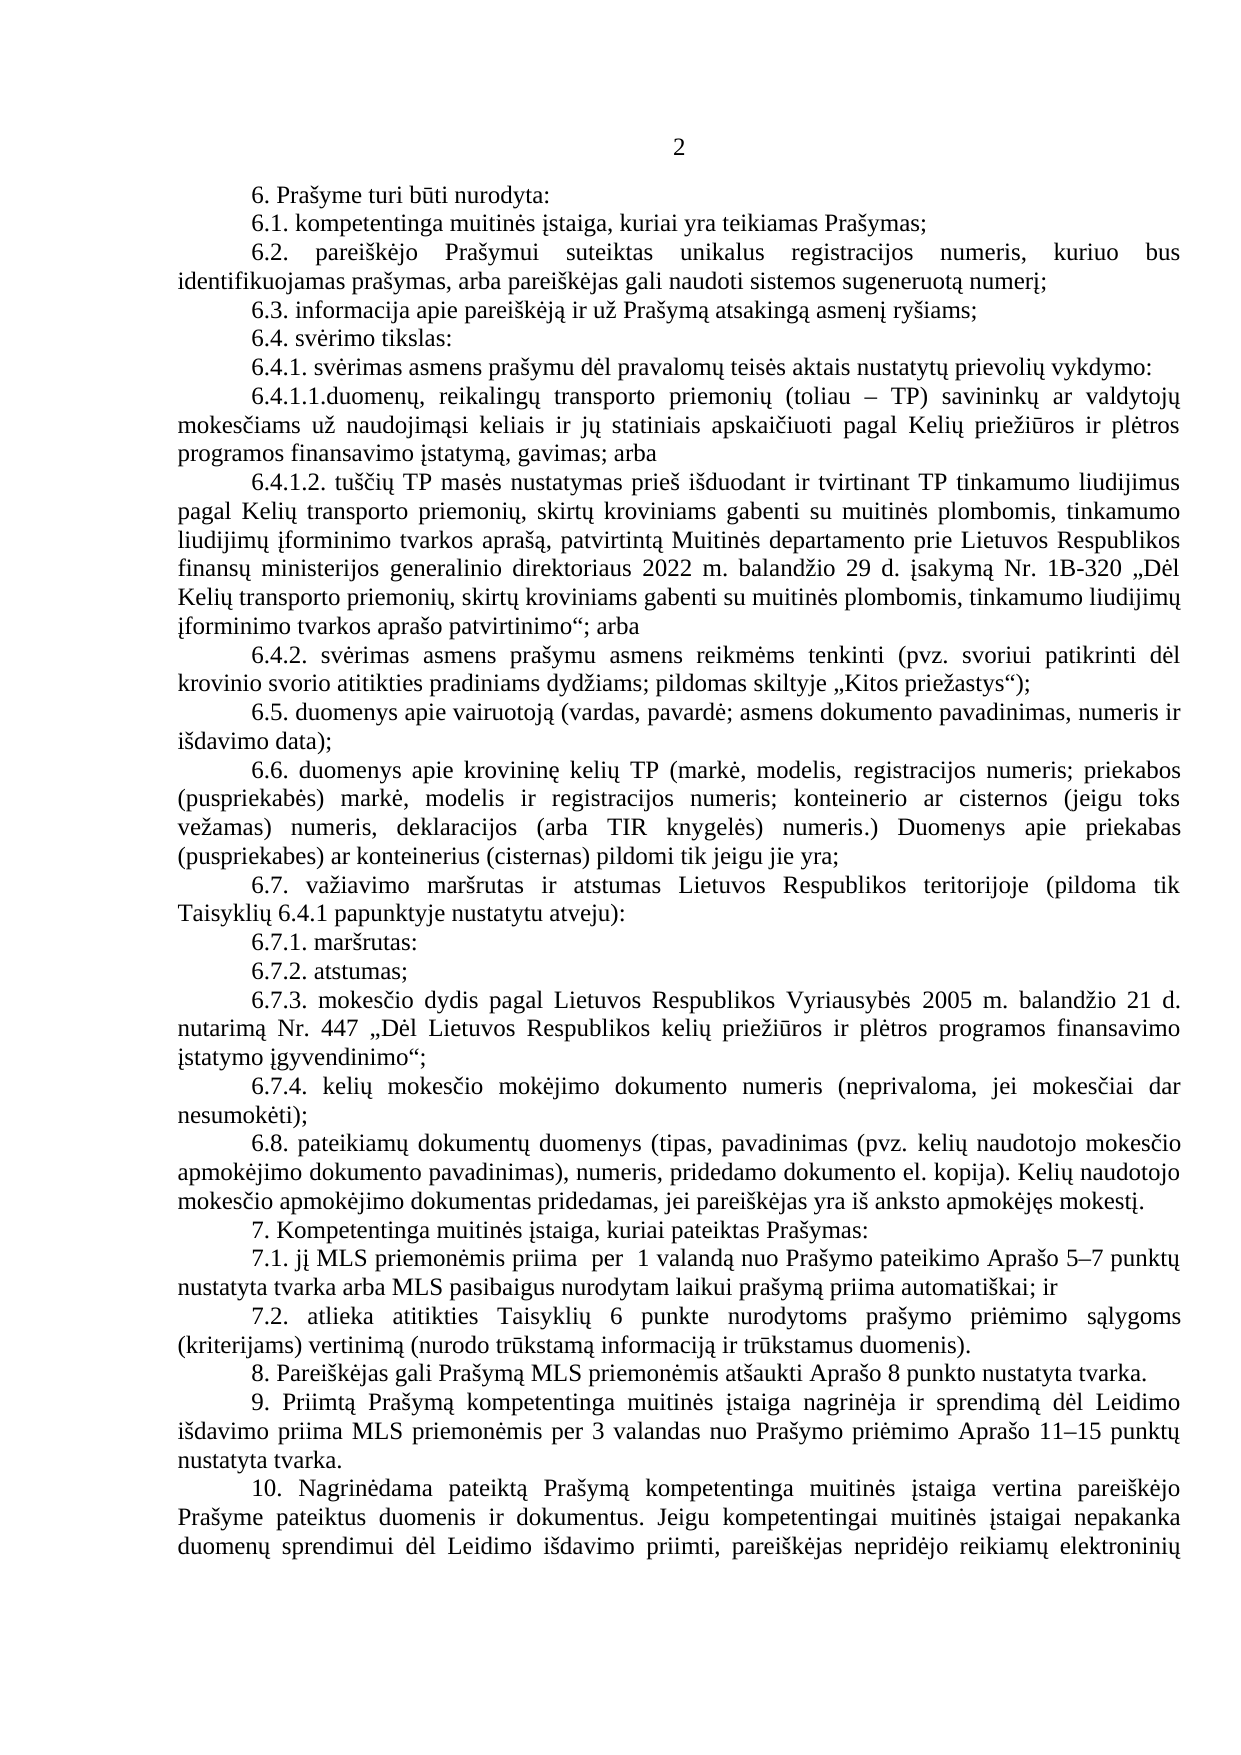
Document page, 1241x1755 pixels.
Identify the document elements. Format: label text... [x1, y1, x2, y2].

text 6.5. duomenys apie vairuotoją (vardas, pavardė; asmens dokumento pavadinimas, numeris ir išdavimo data); [177, 697, 1181, 755]
text 6.7.1. maršrutas: [177, 927, 1181, 956]
text 6.3. informacija apie pareiškėją ir už Prašymą atsakingą asmenį ryšiams; [177, 295, 1181, 323]
text 6.4.1.2. tuščių TP masės nustatymas prieš išduodant ir tvirtinant TP tinkamumo liudijimus pagal Kelių transporto priemonių, skirtų kroviniams gabenti su muitinės plombomis, tinkamumo liudijimų įforminimo tvarkos aprašą, patvirtintą Muitinės departamento prie Lietuvos Respublikos finansų ministerijos generalinio direktoriaus 2022 m. balandžio 29 d. įsakymą Nr. 1B-320 „Dėl Kelių transporto priemonių, skirtų kroviniams gabenti su muitinės plombomis, tinkamumo liudijimų įforminimo tvarkos aprašo patvirtinimo“; arba [177, 467, 1181, 640]
text 6.4. svėrimo tikslas: [177, 323, 1181, 352]
text 6.1. kompetentinga muitinės įstaiga, kuriai yra teikiamas Prašymas; [177, 208, 1181, 237]
text 9. Priimtą Prašymą kompetentinga muitinės įstaiga nagrinėja ir sprendimą dėl Leidimo išdavimo priima MLS priemonėmis per 3 valandas nuo Prašymo priėmimo Aprašo 11–15 punktų nustatyta tvarka. [177, 1387, 1181, 1473]
text 6.4.1. svėrimas asmens prašymu dėl pravalomų teisės aktais nustatytų prievolių vykdymo: [177, 352, 1181, 381]
text 10. Nagrinėdama pateiktą Prašymą kompetentinga muitinės įstaiga vertina pareiškėjo Prašyme pateiktus duomenis ir dokumentus. Jeigu kompetentingai muitinės įstaigai nepakanka duomenų sprendimui dėl Leidimo išdavimo priimti, pareiškėjas nepridėjo reikiamų elektroninių [177, 1473, 1181, 1560]
text 6.7.2. atstumas; [177, 956, 1181, 985]
text 6.8. pateikiamų dokumentų duomenys (tipas, pavadinimas (pvz. kelių naudotojo mokesčio apmokėjimo dokumento pavadinimas), numeris, pridedamo dokumento el. kopija). Kelių naudotojo mokesčio apmokėjimo dokumentas pridedamas, jei pareiškėjas yra iš anksto apmokėjęs mokestį. [177, 1128, 1181, 1215]
text 8. Pareiškėjas gali Prašymą MLS priemonėmis atšaukti Aprašo 8 punkto nustatyta tvarka. [177, 1358, 1181, 1387]
text 7. Kompetentinga muitinės įstaiga, kuriai pateiktas Prašymas: [177, 1215, 1181, 1243]
text 6.2. pareiškėjo Prašymui suteiktas unikalus registracijos numeris, kuriuo bus identifikuojamas prašymas, arba pareiškėjas gali naudoti sistemos sugeneruotą numerį; [177, 237, 1181, 295]
text 6.6. duomenys apie krovininę kelių TP (markė, modelis, registracijos numeris; priekabos (puspriekabės) markė, modelis ir registracijos numeris; konteinerio ar cisternos (jeigu toks vežamas) numeris, deklaracijos (arba TIR knygelės) numeris.) Duomenys apie priekabas (puspriekabes) ar konteinerius (cisternas) pildomi tik jeigu jie yra; [177, 755, 1181, 870]
text 6.4.2. svėrimas asmens prašymu asmens reikmėms tenkinti (pvz. svoriui patikrinti dėl krovinio svorio atitikties pradiniams dydžiams; pildomas skiltyje „Kitos priežastys“); [177, 640, 1181, 697]
text 6.7.3. mokesčio dydis pagal Lietuvos Respublikos Vyriausybės 2005 m. balandžio 21 d. nutarimą Nr. 447 „Dėl Lietuvos Respublikos kelių priežiūros ir plėtros programos finansavimo įstatymo įgyvendinimo“; [177, 985, 1181, 1071]
text 6.4.1.1.duomenų, reikalingų transporto priemonių (toliau – TP) savininkų ar valdytojų mokesčiams už naudojimąsi keliais ir jų statiniais apskaičiuoti pagal Kelių priežiūros ir plėtros programos finansavimo įstatymą, gavimas; arba [177, 381, 1181, 467]
text 7.2. atlieka atitikties Taisyklių 6 punkte nurodytoms prašymo priėmimo sąlygoms (kriterijams) vertinimą (nurodo trūkstamą informaciją ir trūkstamus duomenis). [177, 1301, 1181, 1358]
text 6.7.4. kelių mokesčio mokėjimo dokumento numeris (neprivaloma, jei mokesčiai dar nesumokėti); [177, 1071, 1181, 1128]
text 6. Prašyme turi būti nurodyta: [177, 180, 1181, 208]
text 7.1. jį MLS priemonėmis priima per 1 valandą nuo Prašymo pateikimo Aprašo 5–7 punktų nustatyta tvarka arba MLS pasibaigus nurodytam laikui prašymą priima automatiškai; ir [177, 1243, 1181, 1301]
text 6.7. važiavimo maršrutas ir atstumas Lietuvos Respublikos teritorijoje (pildoma tik Taisyklių 6.4.1 papunktyje nustatytu atveju): [177, 870, 1181, 927]
